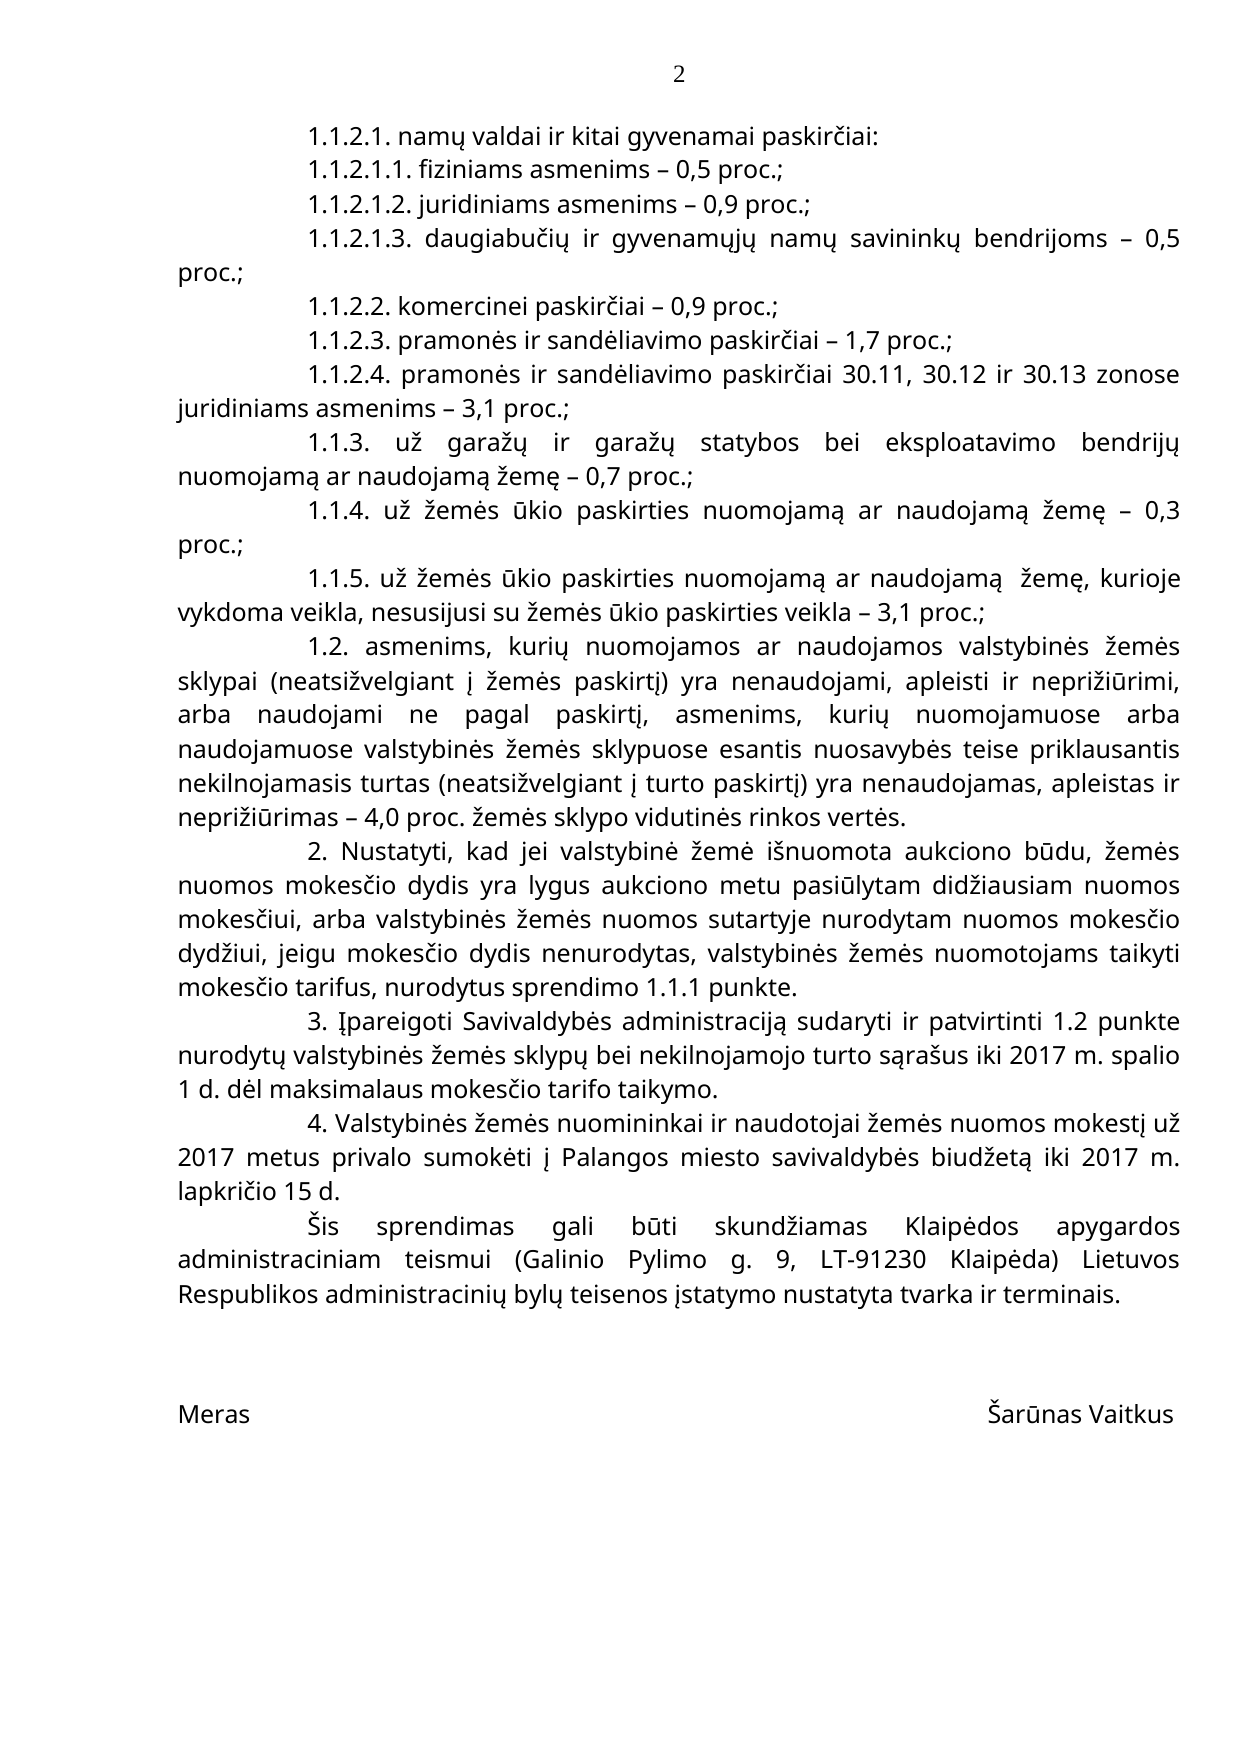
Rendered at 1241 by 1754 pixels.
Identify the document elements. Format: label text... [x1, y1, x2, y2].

text 1.1.2.3. pramonės ir sandėliavimo paskirčiai – 1,7 proc.; [177, 322, 1181, 357]
text 1.1.2.4. pramonės ir sandėliavimo paskirčiai 30.11, 30.12 ir 30.13 zonose juridiniams asmenims – 3,1 proc.; [177, 357, 1181, 425]
text 4. Valstybinės žemės nuomininkai ir naudotojai žemės nuomos mokestį už 2017 metus privalo sumokėti į Palangos miesto savivaldybės biudžetą iki 2017 m. lapkričio 15 d. [177, 1106, 1181, 1208]
text 2. Nustatyti, kad jei valstybinė žemė išnuomota aukciono būdu, žemės nuomos mokesčio dydis yra lygus aukciono metu pasiūlytam didžiausiam nuomos mokesčiui, arba valstybinės žemės nuomos sutartyje nurodytam nuomos mokesčio dydžiui, jeigu mokesčio dydis nenurodytas, valstybinės žemės nuomotojams taikyti mokesčio tarifus, nurodytus sprendimo 1.1.1 punkte. [177, 833, 1181, 1004]
text 1.1.2.1.3. daugiabučių ir gyvenamųjų namų savininkų bendrijoms – 0,5 proc.; [177, 220, 1181, 288]
text 1.2. asmenims, kurių nuomojamos ar naudojamos valstybinės žemės sklypai (neatsižvelgiant į žemės paskirtį) yra nenaudojami, apleisti ir neprižiūrimi, arba naudojami ne pagal paskirtį, asmenims, kurių nuomojamuose arba naudojamuose valstybinės žemės sklypuose esantis nuosavybės teise priklausantis nekilnojamasis turtas (neatsižvelgiant į turto paskirtį) yra nenaudojamas, apleistas ir neprižiūrimas – 4,0 proc. žemės sklypo vidutinės rinkos vertės. [177, 629, 1181, 833]
text Meras Šarūnas Vaitkus [177, 1397, 1181, 1431]
text 3. Įpareigoti Savivaldybės administraciją sudaryti ir patvirtinti 1.2 punkte nurodytų valstybinės žemės sklypų bei nekilnojamojo turto sąrašus iki 2017 m. spalio 1 d. dėl maksimalaus mokesčio tarifo taikymo. [177, 1004, 1181, 1106]
text 1.1.2.2. komercinei paskirčiai – 0,9 proc.; [177, 288, 1181, 322]
text 1.1.5. už žemės ūkio paskirties nuomojamą ar naudojamą žemę, kurioje vykdoma veikla, nesusijusi su žemės ūkio paskirties veikla – 3,1 proc.; [177, 561, 1181, 629]
text 1.1.2.1.1. fiziniams asmenims – 0,5 proc.; [177, 152, 1181, 186]
text 1.1.3. už garažų ir garažų statybos bei eksploatavimo bendrijų nuomojamą ar naudojamą žemę – 0,7 proc.; [177, 425, 1181, 493]
text Šis sprendimas gali būti skundžiamas Klaipėdos apygardos administraciniam teismui (Galinio Pylimo g. 9, LT-91230 Klaipėda) Lietuvos Respublikos administracinių bylų teisenos įstatymo nustatyta tvarka ir terminais. [177, 1208, 1181, 1310]
text 1.1.2.1. namų valdai ir kitai gyvenamai paskirčiai: [177, 118, 1181, 152]
text 1.1.4. už žemės ūkio paskirties nuomojamą ar naudojamą žemę – 0,3 proc.; [177, 493, 1181, 561]
text 1.1.2.1.2. juridiniams asmenims – 0,9 proc.; [177, 186, 1181, 220]
